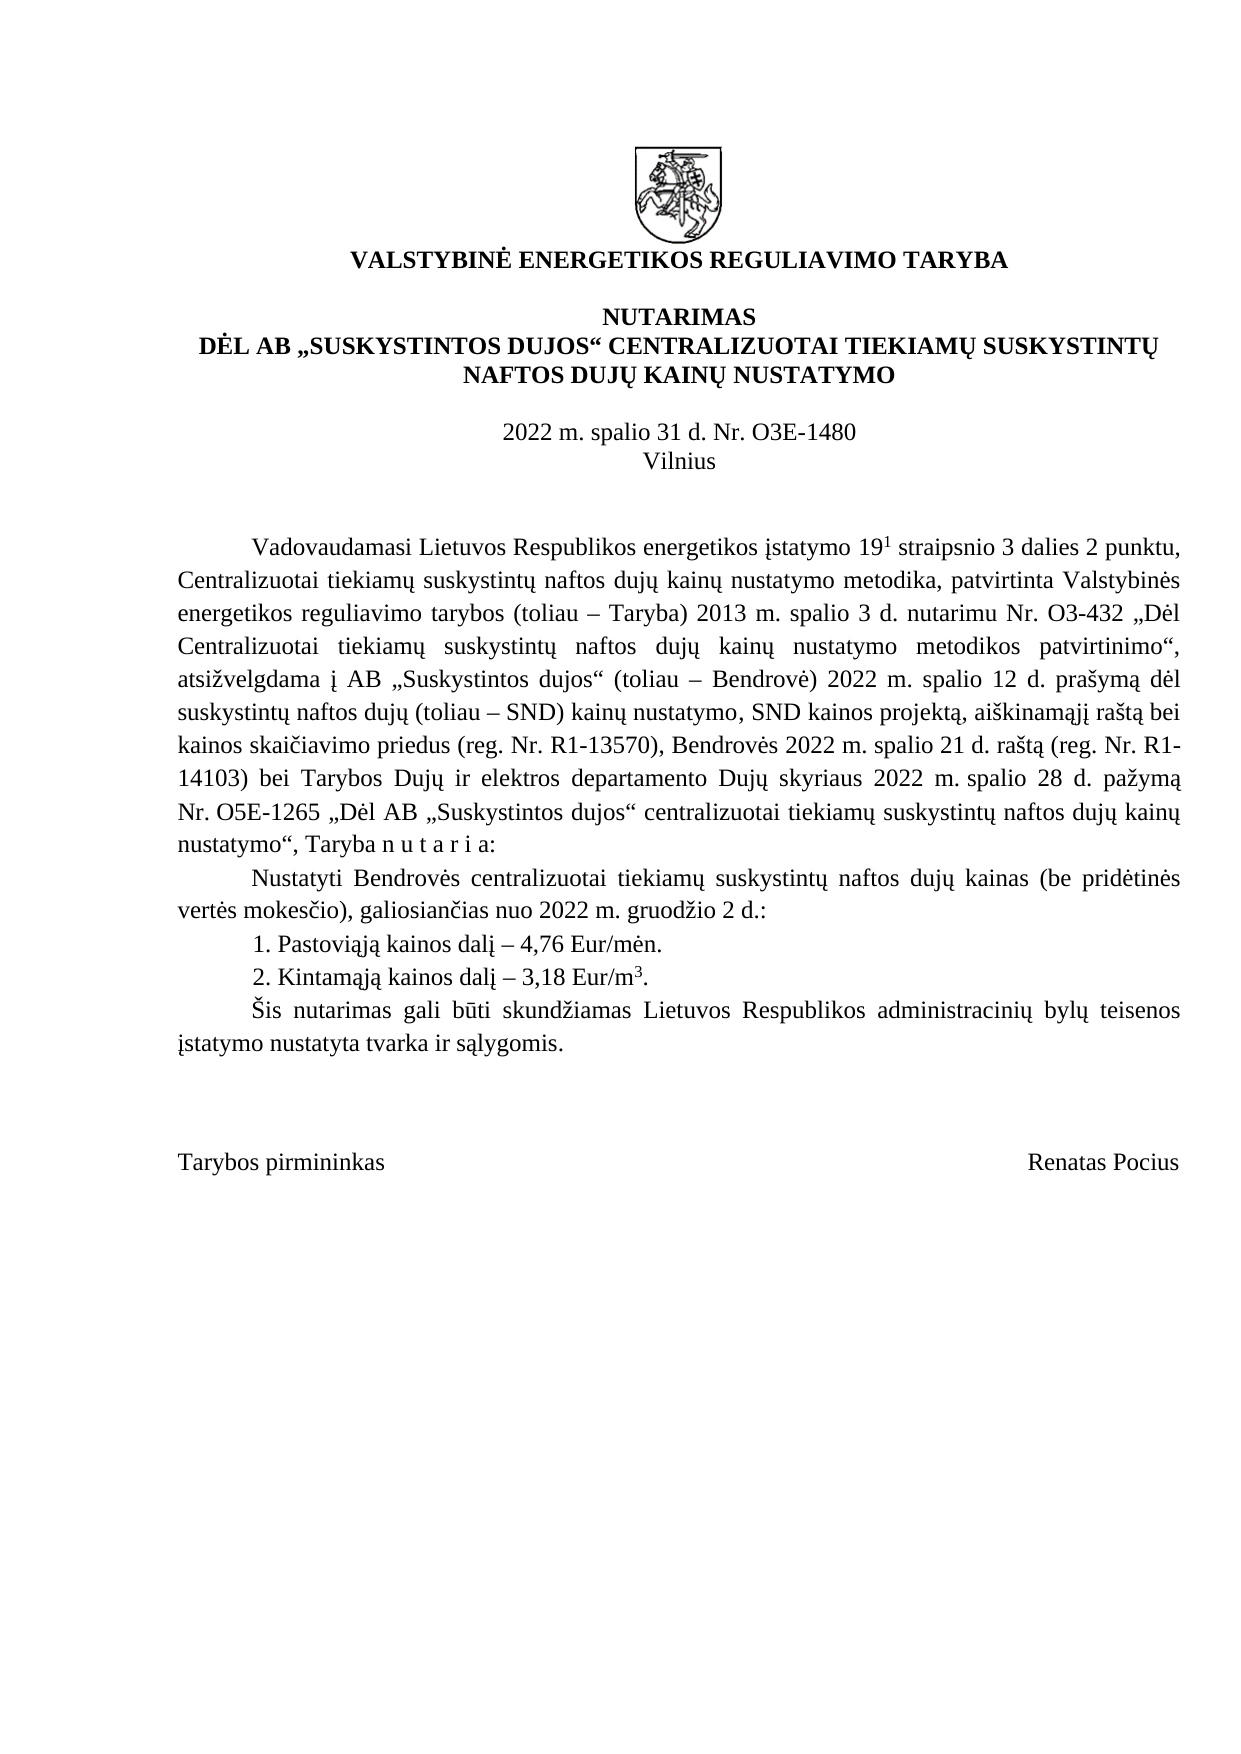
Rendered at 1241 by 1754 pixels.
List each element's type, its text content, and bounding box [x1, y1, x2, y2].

text 2. Kintamąją kainos dalį – 3,18 Eur/m3. [252, 962, 1181, 990]
text Valstybinė energetikos reguliavimo taryba [177, 245, 1181, 274]
text Vilnius [177, 446, 1181, 475]
text DĖL ab „Suskystintos dujos“ Centralizuotai tiekiamų suskystintų naftos dujų kainų nustatymo [177, 331, 1181, 389]
text NUTARIMAS [177, 302, 1181, 331]
text Tarybos pirmininkas Renatas Pocius [177, 1147, 1181, 1176]
text 2022 m. spalio 31 d. Nr. O3E-1480 [177, 417, 1181, 446]
text Nustatyti Bendrovės centralizuotai tiekiamų suskystintų naftos dujų kainas (be pridėtinės vertės mokesčio), galiosiančias nuo 2022 m. gruodžio 2 d.: [177, 863, 1181, 924]
text Šis nutarimas gali būti skundžiamas Lietuvos Respublikos administracinių bylų teisenos įstatymo nustatyta tvarka ir sąlygomis. [177, 995, 1181, 1056]
text 1. Pastoviąją kainos dalį – 4,76 Eur/mėn. [252, 929, 1181, 957]
text Vadovaudamasi Lietuvos Respublikos energetikos įstatymo 191 straipsnio 3 dalies 2 punktu, Centralizuotai tiekiamų suskystintų naftos dujų kainų nustatymo metodika, patvirtinta Valstybinės energetikos reguliavimo tarybos (toliau – Taryba) 2013 m. spalio 3 d. nutarimu Nr. O3-432 „Dėl Centralizuotai tiekiamų suskystintų naftos dujų kainų nustatymo metodikos patvirtinimo“, atsižvelgdama į AB „Suskystintos dujos“ (toliau ‒ Bendrovė) 2022 m. spalio 12 d. prašymą dėl suskystintų naftos dujų (toliau ‒ SND) kainų nustatymo, SND kainos projektą, aiškinamąjį raštą bei kainos skaičiavimo priedus (reg. Nr. R1-13570), Bendrovės 2022 m. spalio 21 d. raštą (reg. Nr. R1-14103) bei Tarybos Dujų ir elektros departamento Dujų skyriaus 2022 m. spalio 28 d. pažymą Nr. O5E-1265 „Dėl AB „Suskystintos dujos“ centralizuotai tiekiamų suskystintų naftos dujų kainų nustatymo“, Taryba n u t a r i a: [177, 532, 1181, 858]
